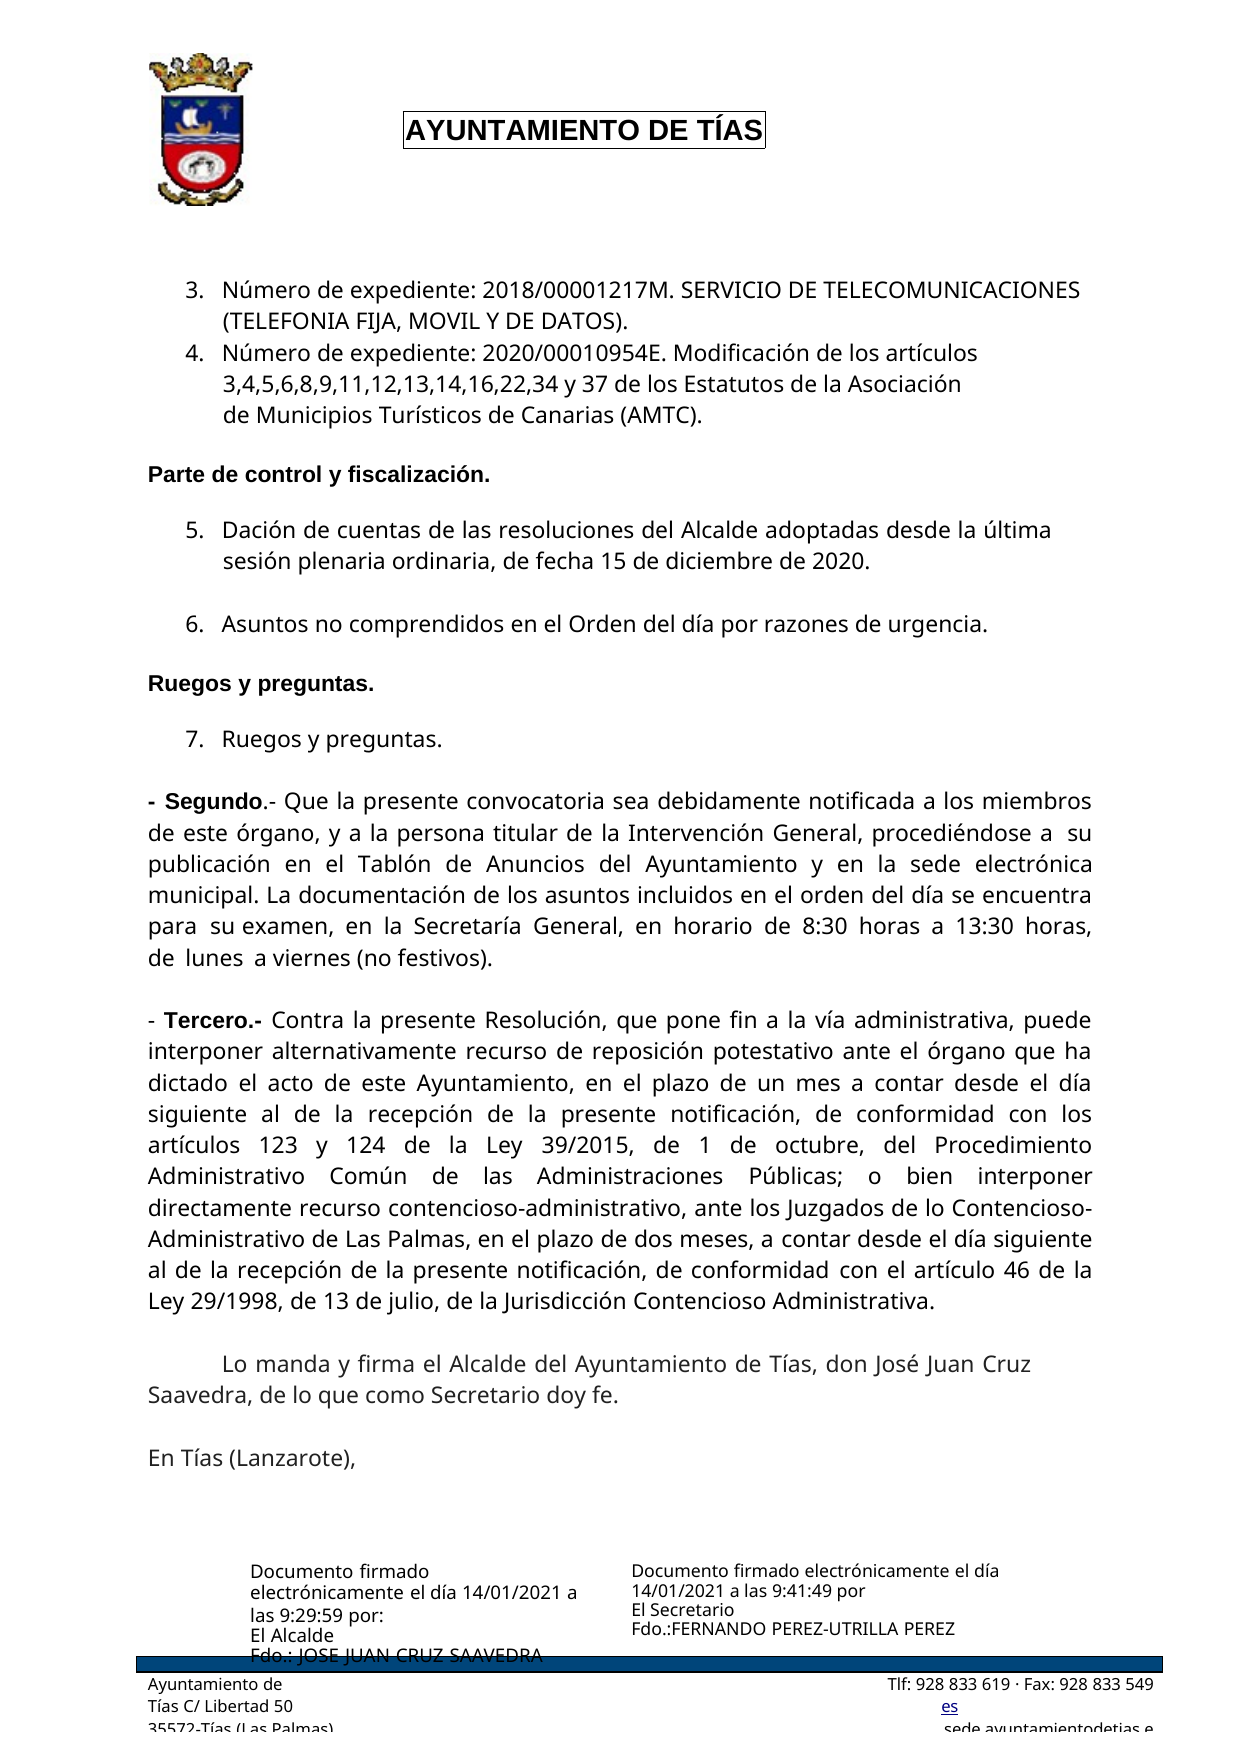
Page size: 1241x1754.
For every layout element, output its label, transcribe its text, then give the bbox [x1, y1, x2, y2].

text Lo manda y firma el Alcalde del Ayuntamiento de Tías, don José Juan Cruz Saavedra, de lo que como Secretario doy fe. [148, 1348, 1111, 1410]
list Segundo.- Que la presente convocatoria sea debidamente notificada a los miembros de este órgano, y a la persona titular de la Intervención General, procediéndose a su publicación en el Tablón de Anuncios del Ayuntamiento y en la sede electrónica municipal. La documentación de los asuntos incluidos en el orden del día se encuentra para su examen, en la Secretaría General, en horario de 8:30 horas a 13:30 horas, de lunes a viernes (no festivos). [148, 785, 1093, 973]
text El Alcalde [250, 1628, 588, 1646]
text Fdo.: JOSE JUAN CRUZ SAAVEDRA [250, 1646, 588, 1666]
text Fdo.:FERNANDO PEREZ-UTRILLA PEREZ [631, 1620, 1163, 1639]
text El Secretario [631, 1603, 1163, 1620]
subtitle Parte de control y fiscalización. [148, 461, 1163, 487]
text Documento firmado electrónicamente el día 14/01/2021 a las 9:29:59 por: [250, 1560, 588, 1628]
picture [149, 53, 253, 206]
list Número de expediente: 2020/00010954E. Modificación de los artículos 3,4,5,6,8,9,11,12,13,14,16,22,34 y 37 de los Estatutos de la Asociación de Municipios Turísticos de Canarias (AMTC). [185, 336, 978, 430]
list Número de expediente: 2018/00001217M. SERVICIO DE TELECOMUNICACIONES (TELEFONIA FIJA, MOVIL Y DE DATOS). [185, 274, 1081, 336]
subtitle Ruegos y preguntas. [148, 670, 1163, 696]
text - Tercero.- Contra la presente Resolución, que pone fin a la vía administrativa, puede interponer alternativamente recurso de reposición potestativo ante el órgano que ha dictado el acto de este Ayuntamiento, en el plazo de un mes a contar desde el día siguiente al de la recepción de la presente notificación, de conformidad con los artículos 123 y 124 de la Ley 39/2015, de 1 de octubre, del Procedimiento Administrativo Común de las Administraciones Públicas; o bien interponer directamente recurso contencioso-administrativo, ante los Juzgados de lo Contencioso-Administrativo de Las Palmas, en el plazo de dos meses, a contar desde el día siguiente al de la recepción de la presente notificación, de conformidad con el artículo 46 de la Ley 29/1998, de 13 de julio, de la Jurisdicción Contencioso Administrativa. [148, 1004, 1093, 1317]
list Dación de cuentas de las resoluciones del Alcalde adoptadas desde la última sesión plenaria ordinaria, de fecha 15 de diciembre de 2020. [185, 514, 1093, 576]
list Asuntos no comprendidos en el Orden del día por razones de urgencia. [185, 608, 1163, 639]
text En Tías (Lanzarote), [148, 1442, 1163, 1473]
list Ruegos y preguntas. [185, 723, 1163, 754]
text Documento firmado electrónicamente el día 14/01/2021 a las 9:41:49 por [631, 1561, 1061, 1603]
